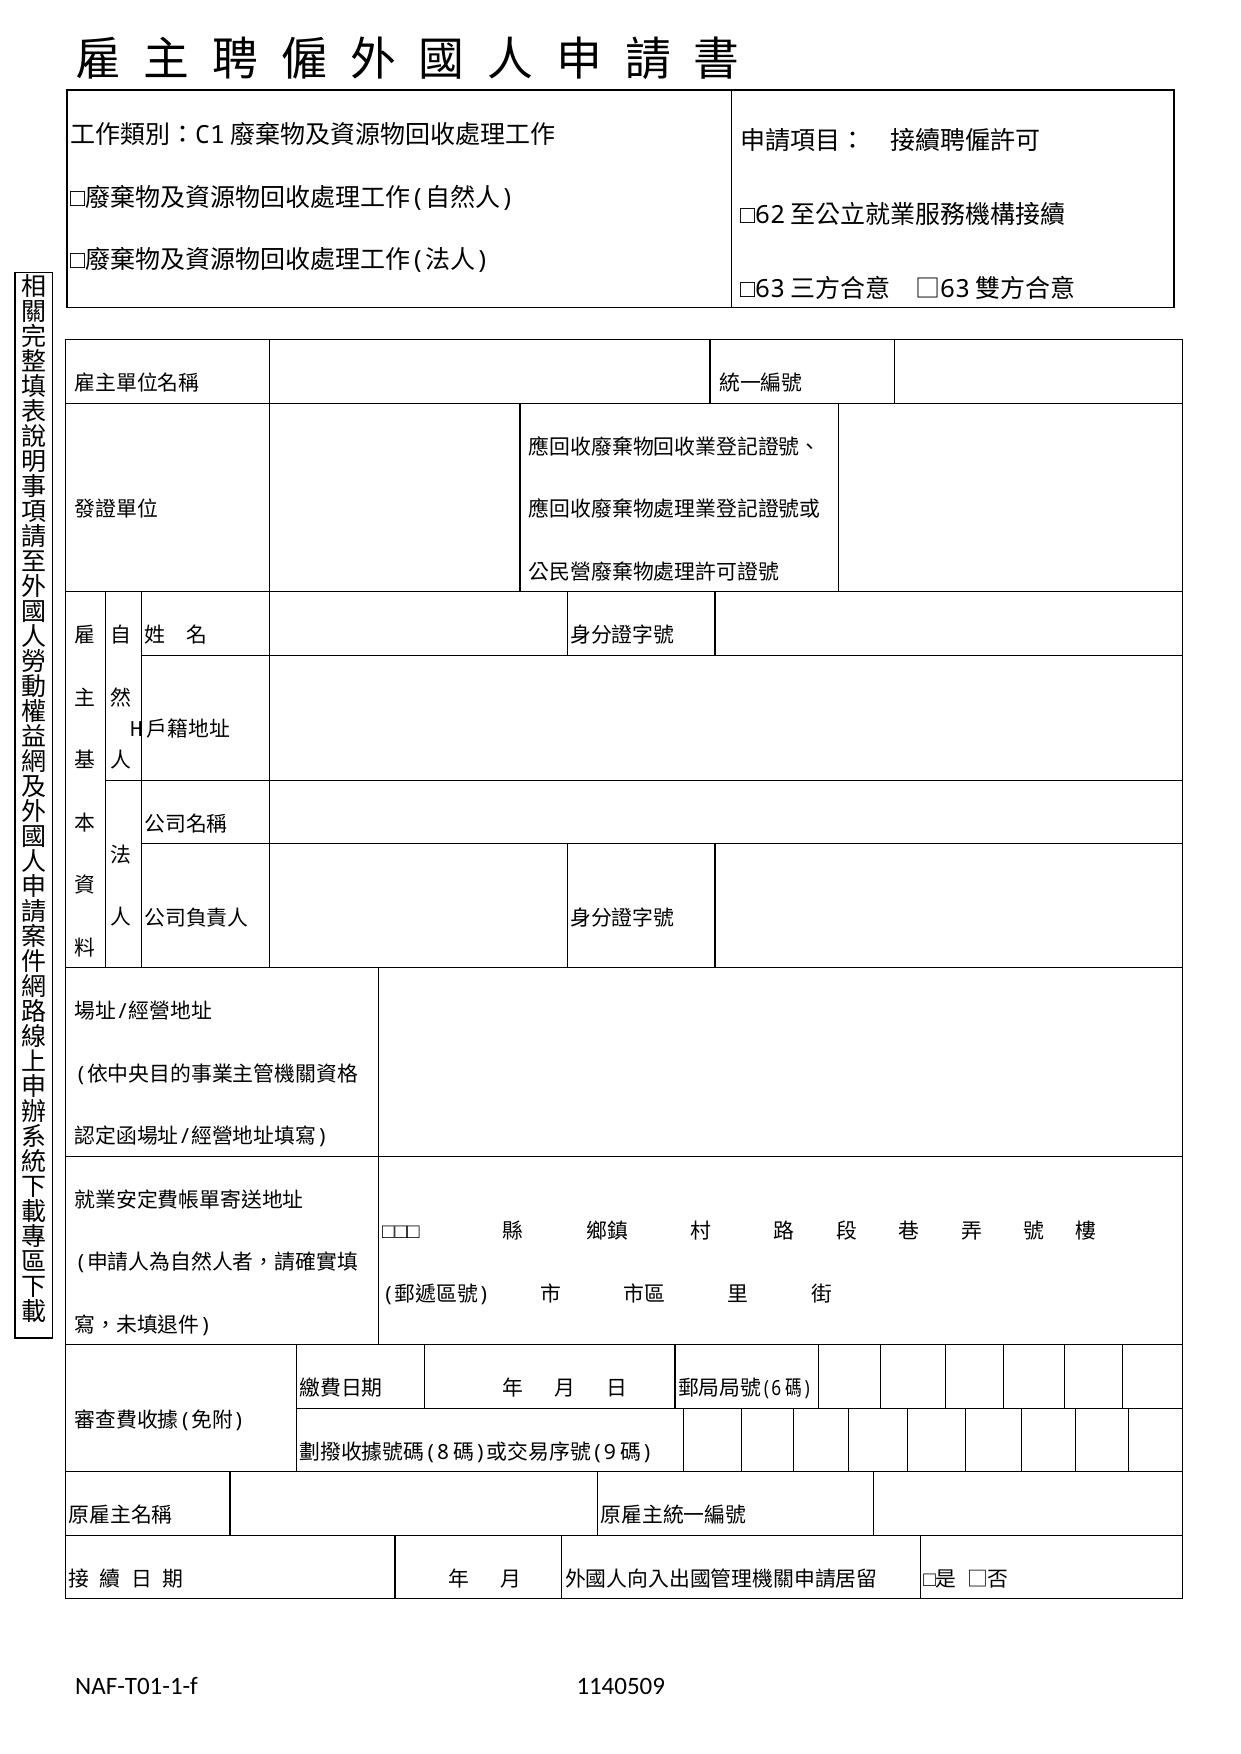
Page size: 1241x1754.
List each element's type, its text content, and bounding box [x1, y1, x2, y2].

text 雇 主 聘 僱 外 國 人 申 請 書 [75, 23, 1071, 89]
table_cell 年 月 [396, 1536, 561, 1598]
table_cell [794, 1409, 848, 1471]
table_header 雇主單位名稱 [66, 340, 269, 402]
table_cell [839, 404, 1182, 591]
table_cell [849, 1409, 907, 1471]
text 相關完整填表說明事項請至外國人勞動權益網及外國人申請案件網路線上申辦系統下載專區下載 [16, 273, 52, 1337]
table_cell [1022, 1409, 1075, 1471]
table_cell 身分證字號 [568, 844, 714, 967]
table_cell [1004, 1345, 1064, 1408]
table_cell 場址/經營地址 (依中央目的事業主管機關資格認定函場址/經營地址填寫) [66, 968, 378, 1156]
table_cell 發證單位 [66, 404, 269, 591]
table_cell [874, 1472, 1182, 1535]
table_header [270, 340, 709, 402]
table_cell [231, 1472, 597, 1535]
table_cell [1065, 1345, 1122, 1408]
table_cell [1076, 1409, 1128, 1471]
table_header [895, 340, 1182, 402]
table_cell 郵局局號(6碼) [676, 1345, 818, 1408]
table_cell 原雇主名稱 [66, 1472, 229, 1535]
table_cell H戶籍地址 [142, 656, 269, 779]
table_header 工作類別：C1廢棄物及資源物回收處理工作 □廢棄物及資源物回收處理工作(自然人) □廢棄物及資源物回收處理工作(法人) [68, 91, 731, 307]
table_cell 法人 [106, 781, 141, 967]
table_cell 外國人向入出國管理機關申請居留 [562, 1536, 920, 1598]
table_cell 劃撥收據號碼(8碼)或交易序號(9碼) [297, 1409, 683, 1471]
table_cell [742, 1409, 793, 1471]
table_cell [946, 1345, 1003, 1408]
table_cell 應回收廢棄物回收業登記證號、應回收廢棄物處理業登記證號或公民營廢棄物處理許可證號 [521, 404, 838, 591]
table_cell 審查費收據(免附) [66, 1345, 296, 1471]
table_cell 公司名稱 [142, 781, 269, 843]
table_header 統一編號 [711, 340, 894, 402]
table_header 申請項目： 接續聘僱許可 □62至公立就業服務機構接續 □63三方合意 □63雙方合意 [732, 91, 1173, 307]
table_cell 姓 名 [142, 592, 269, 654]
table_cell [270, 781, 1182, 843]
table_cell 年 月 日 [425, 1345, 674, 1408]
table_cell 公司負責人 [142, 844, 269, 967]
table_cell 雇主基本資料 [66, 592, 105, 967]
table_cell [966, 1409, 1021, 1471]
table_cell [270, 404, 519, 591]
table_cell [270, 844, 567, 967]
table_cell 原雇主統一編號 [598, 1472, 873, 1535]
table_cell 自然人 [106, 592, 141, 779]
table_cell [270, 592, 567, 654]
table_cell □□□ 縣 鄉鎮 村 路 段 巷 弄 號 樓 (郵遞區號) 市 市區 里 街 [379, 1157, 1182, 1344]
table_cell [881, 1345, 945, 1408]
table_cell 繳費日期 [297, 1345, 424, 1408]
table_cell 身分證字號 [568, 592, 714, 654]
table_cell [1129, 1409, 1182, 1471]
table_cell [716, 592, 1182, 654]
table_cell [908, 1409, 965, 1471]
table_cell 接 續 日 期 [66, 1536, 394, 1598]
table_cell [379, 968, 1182, 1156]
table_cell [819, 1345, 880, 1408]
table_cell □是 □否 [921, 1536, 1182, 1598]
table_cell [684, 1409, 741, 1471]
table_cell [716, 844, 1182, 967]
table_cell [270, 656, 1182, 779]
table_cell 就業安定費帳單寄送地址 (申請人為自然人者，請確實填寫，未填退件) [66, 1157, 378, 1344]
table_cell [1123, 1345, 1182, 1408]
